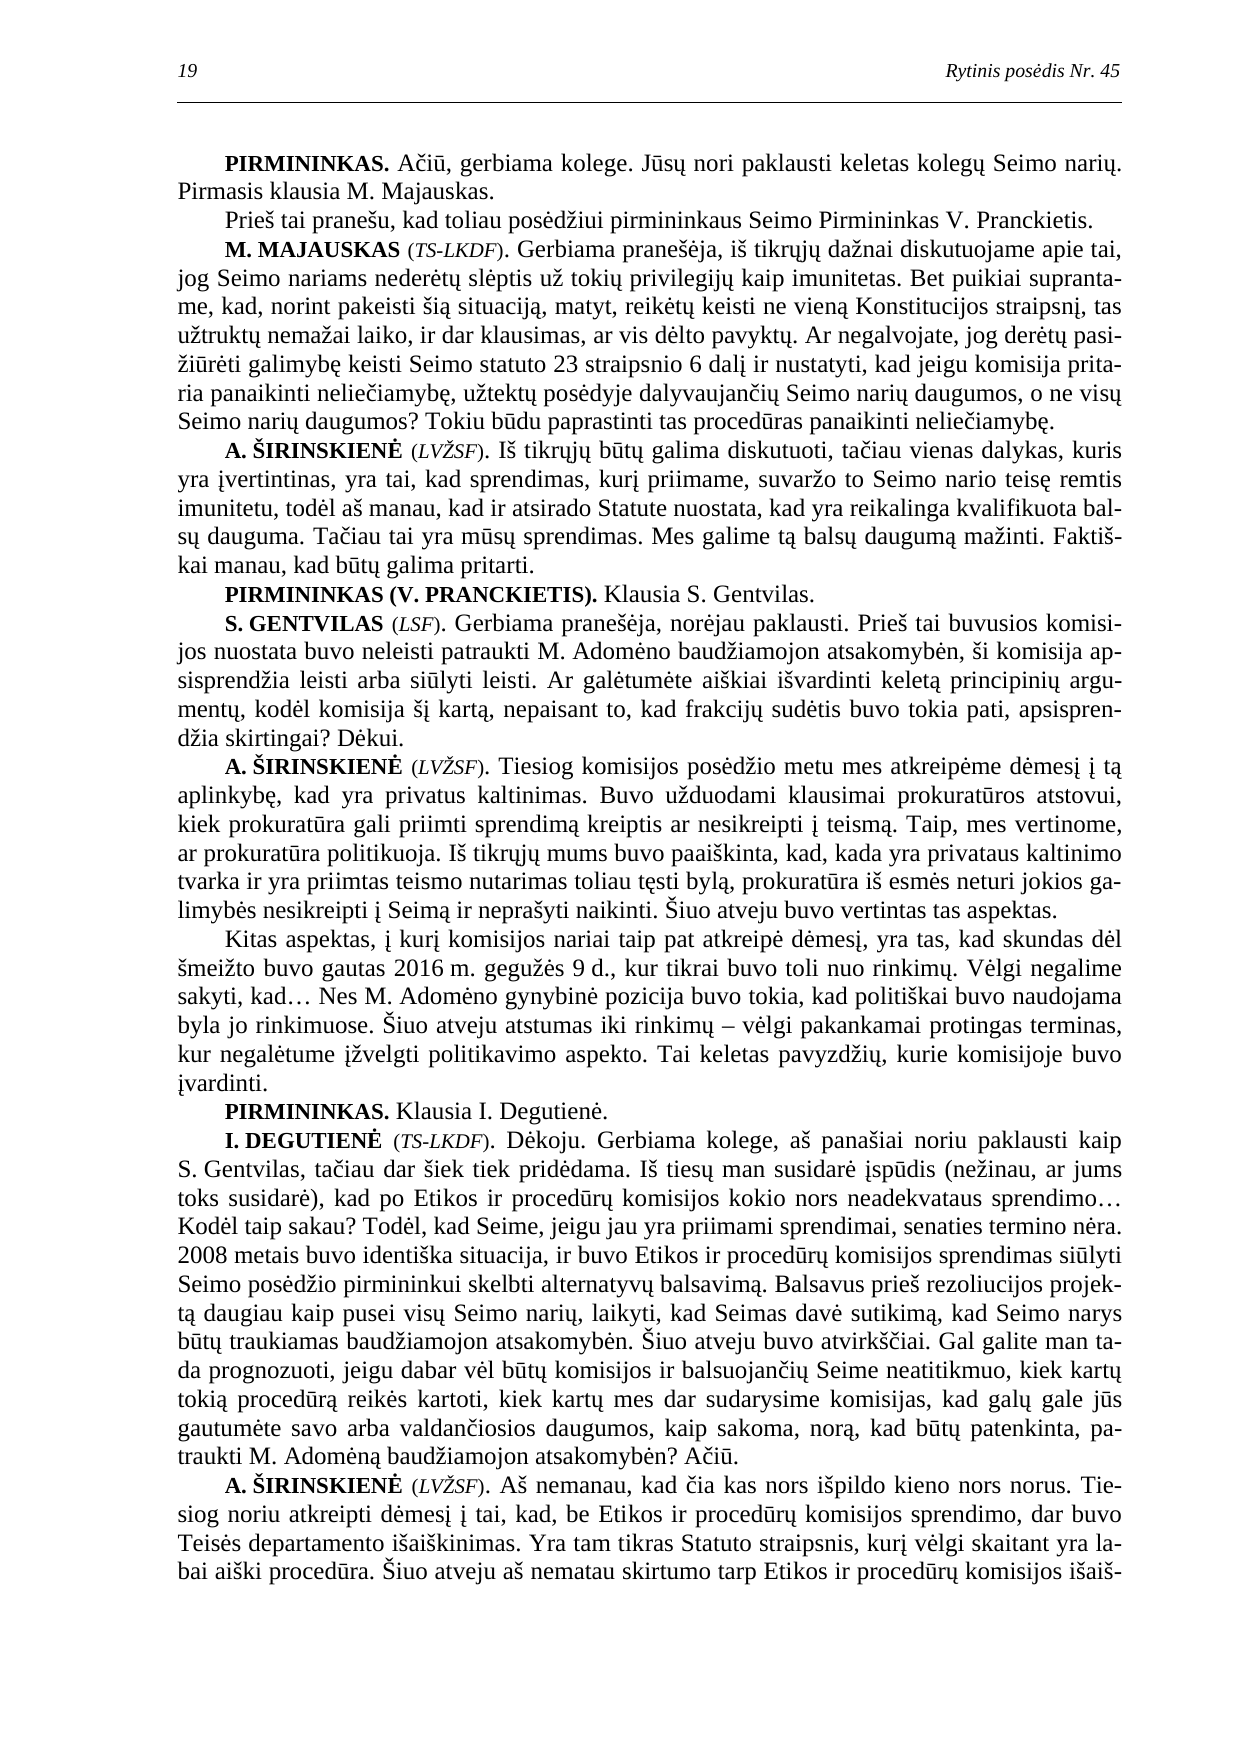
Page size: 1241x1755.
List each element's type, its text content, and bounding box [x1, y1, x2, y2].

text PIRMININKAS. Klau­sia I. De­gu­tie­nė. [177, 1096, 1122, 1125]
text A. ŠIRINSKIENĖ (LVŽSF). Aš ne­ma­nau, kad čia kas nors iš­pil­do kie­no nors no­rus. Tie­siog no­riu at­kreip­ti dė­me­sį į tai, kad, be Eti­kos ir pro­ce­dū­rų ko­mi­si­jos spren­di­mo, dar bu­vo Tei­sės de­par­ta­men­to iš­aiš­ki­ni­mas. Yra tam tik­ras Sta­tu­to straips­nis, ku­rį vėl­gi skai­tant yra la­bai aiš­ki pro­ce­dū­ra. Šiuo at­ve­ju aš ne­ma­tau skir­tu­mo tarp Eti­kos ir pro­ce­dū­rų ko­mi­si­jos iš­aiš­ [177, 1470, 1122, 1585]
text M. MAJAUSKAS (TS-LKDF). Ger­bia­ma pra­ne­šė­ja, iš tik­rų­jų daž­nai dis­ku­tuo­ja­me apie tai, jog Sei­mo na­riams ne­de­rė­tų slėp­tis už to­kių pri­vi­le­gi­jų kaip imu­ni­te­tas. Bet pui­kiai su­pran­ta­me, kad, no­rint pa­keis­ti šią si­tu­a­ci­ją, ma­tyt, rei­kė­tų keis­ti ne vie­ną Kon­sti­tu­ci­jos straips­nį, tas už­truk­tų ne­ma­žai lai­ko, ir dar klau­si­mas, ar vis dėl­to pa­vyk­tų. Ar ne­gal­vo­ja­te, jog de­rė­tų pa­si­žiū­rė­ti ga­li­my­bę keis­ti Sei­mo sta­tu­to 23 straips­nio 6 da­lį ir nu­sta­ty­ti, kad jei­gu ko­mi­si­ja pri­ta­ria pa­nai­kin­ti ne­lie­čia­my­bę, už­tek­tų po­sė­dy­je da­ly­vau­jan­čių Sei­mo na­rių dau­gu­mos, o ne vi­sų Sei­mo na­rių dau­gu­mos? To­kiu bū­du pa­pras­tin­ti tas pro­ce­dū­ras pa­nai­kin­ti ne­lie­čia­my­bę. [177, 234, 1122, 435]
text I. DEGUTIENĖ (TS-LKDF). Dė­ko­ju. Ger­bia­ma ko­le­ge, aš pa­na­šiai no­riu pa­klaus­ti kaip S. Gent­vi­las, ta­čiau dar šiek tiek pri­dė­dama. Iš tie­sų man su­si­da­rė įspū­dis (ne­ži­nau, ar jums toks su­si­da­rė), kad po Eti­kos ir pro­ce­dū­rų ko­mi­si­jos ko­kio nors ne­adek­va­taus spren­di­mo… Ko­dėl taip sa­kau? To­dėl, kad Sei­me, jei­gu jau yra pri­ima­mi spren­di­mai, se­na­ties ter­mi­no nė­ra. 2008 me­tais bu­vo iden­tiš­ka si­tu­a­ci­ja, ir bu­vo Eti­kos ir pro­ce­dū­rų ko­mi­si­jos spren­di­mas siū­ly­ti Sei­mo po­sė­džio pir­mi­nin­kui skelb­ti al­ter­na­ty­vų bal­sa­vi­mą. Bal­sa­vus prieš re­zo­liu­ci­jos pro­jek­tą dau­giau kaip pu­sei vi­sų Sei­mo na­rių, lai­ky­ti, kad Sei­mas da­vė su­ti­ki­mą, kad Sei­mo na­rys bū­tų trau­kia­mas bau­džia­mo­jon at­sa­ko­my­bėn. Šiuo at­ve­ju bu­vo at­virkš­čiai. Gal ga­li­te man ta­da prog­no­zuo­ti, jei­gu da­bar vėl bū­tų ko­mi­si­jos ir bal­suo­jan­čių Sei­me ne­ati­tik­muo, kiek kar­tų to­kią pro­ce­dū­rą rei­kės kar­to­ti, kiek kar­tų mes dar su­da­ry­si­me ko­mi­si­jas, kad ga­lų ga­le jūs gau­tu­mė­te sa­vo ar­ba val­dan­čio­sios dau­gu­mos, kaip sa­ko­ma, no­rą, kad bū­tų pa­ten­kin­ta, pa­trauk­ti M. Ado­mė­ną bau­džia­mo­jon at­sa­ko­my­bėn? Ačiū. [177, 1125, 1122, 1470]
text PIRMININKAS. Ačiū, ger­bia­ma ko­le­ge. Jū­sų no­ri pa­klaus­ti ke­le­tas ko­le­gų Sei­mo na­rių. Pir­ma­sis k­lau­sia M. Ma­jaus­kas. [177, 148, 1122, 205]
text S. GENTVILAS (LSF). Ger­bia­ma pra­ne­šė­ja, no­rė­jau pa­klaus­ti. Prieš tai bu­vu­sios ko­mi­si­jos nuo­sta­ta bu­vo ne­leis­ti pa­trauk­ti M. Ado­mė­no bau­džia­mo­jon at­sa­ko­my­bėn, ši ko­mi­si­ja ap­si­spren­džia leis­ti ar­ba siū­ly­ti leis­ti. Ar ga­lė­tu­mė­te aiš­kiai iš­var­din­ti ke­le­tą prin­ci­pi­nių ar­gu­men­tų, ko­dėl ko­mi­si­ja šį kar­tą, ne­pai­sant to, kad frak­ci­jų su­dė­tis bu­vo to­kia pa­ti, ap­si­spren­džia skir­tin­gai? Dė­kui. [177, 608, 1122, 751]
text A. ŠIRINSKIENĖ (LVŽSF). Tie­siog ko­mi­si­jos po­sė­džio me­tu mes at­krei­pė­me dė­me­sį į tą ap­lin­ky­bę, kad yra pri­va­tus kal­ti­ni­mas. Bu­vo už­duo­da­mi klau­si­mai pro­ku­ra­tū­ros at­sto­vui, kiek pro­ku­ra­tū­ra ga­li pri­im­ti spren­di­mą kreip­tis ar ne­si­kreip­ti į teis­mą. Taip, mes ver­ti­no­me, ar pro­ku­ra­tū­ra po­li­ti­kuo­ja. Iš tik­rų­jų mums bu­vo pa­aiš­kin­ta, kad, ka­da yra pri­va­taus kal­ti­ni­mo tvar­ka ir yra pri­im­tas teis­mo nu­ta­ri­mas to­liau tęs­ti by­lą, pro­ku­ra­tū­ra iš es­mės ne­tu­ri jo­kios ga­li­my­bės ne­si­kreip­ti į Sei­mą ir ne­pra­šy­ti nai­kin­ti. Šiuo at­ve­ju bu­vo ver­tin­tas tas as­pek­tas. [177, 751, 1122, 924]
text A. ŠIRINSKIENĖ (LVŽSF). Iš tik­rų­jų bū­tų ga­li­ma dis­ku­tuo­ti, ta­čiau vie­nas da­ly­kas, ku­ris yra įver­tin­ti­nas, yra tai, kad spren­di­mas, ku­rį pri­ima­me, su­var­žo to Sei­mo na­rio tei­sę rem­tis imu­ni­te­tu, to­dėl aš ma­nau, kad ir at­si­ra­do Sta­tu­te nuo­sta­ta, kad yra rei­ka­lin­ga kva­li­fi­kuo­ta bal­sų dau­gu­ma. Ta­čiau tai yra mū­sų spren­di­mas. Mes ga­li­me tą bal­sų dau­gu­mą ma­žin­ti. Fak­tiš­kai ma­nau, kad bū­tų ga­li­ma pri­tar­ti. [177, 435, 1122, 579]
text Prieš tai pra­ne­šu, kad to­liau po­sė­džiui pir­mi­nin­kaus Sei­mo Pir­mi­nin­kas V. Pranc­kie­tis. [177, 205, 1122, 234]
text Ki­tas as­pek­tas, į ku­rį ko­mi­si­jos na­riai taip pat at­krei­pė dė­me­sį, yra tas, kad skun­das dėl šmeiž­to bu­vo gau­tas 2016 m. ge­gu­žės 9 d., kur tik­rai bu­vo to­li nuo rin­ki­mų. Vėl­gi ne­ga­li­me sa­ky­ti, kad… Nes M. Ado­mė­no gy­ny­bi­nė po­zi­ci­ja bu­vo to­kia, kad po­li­tiš­kai bu­vo nau­do­ja­ma by­la jo rin­ki­muo­se. Šiuo at­ve­ju at­stu­mas iki rin­ki­mų – vėl­gi pa­kan­ka­mai pro­tin­gas ter­mi­nas, kur ne­ga­lė­tu­me įžvelg­ti po­li­ti­ka­vi­mo as­pek­to. Tai ke­le­tas pa­vyz­džių, ku­rie ko­mi­si­jo­je bu­vo įvar­din­ti. [177, 924, 1122, 1096]
text PIRMININKAS (V. PRANCKIETIS). Klau­sia S. Gent­vi­las. [177, 579, 1122, 608]
